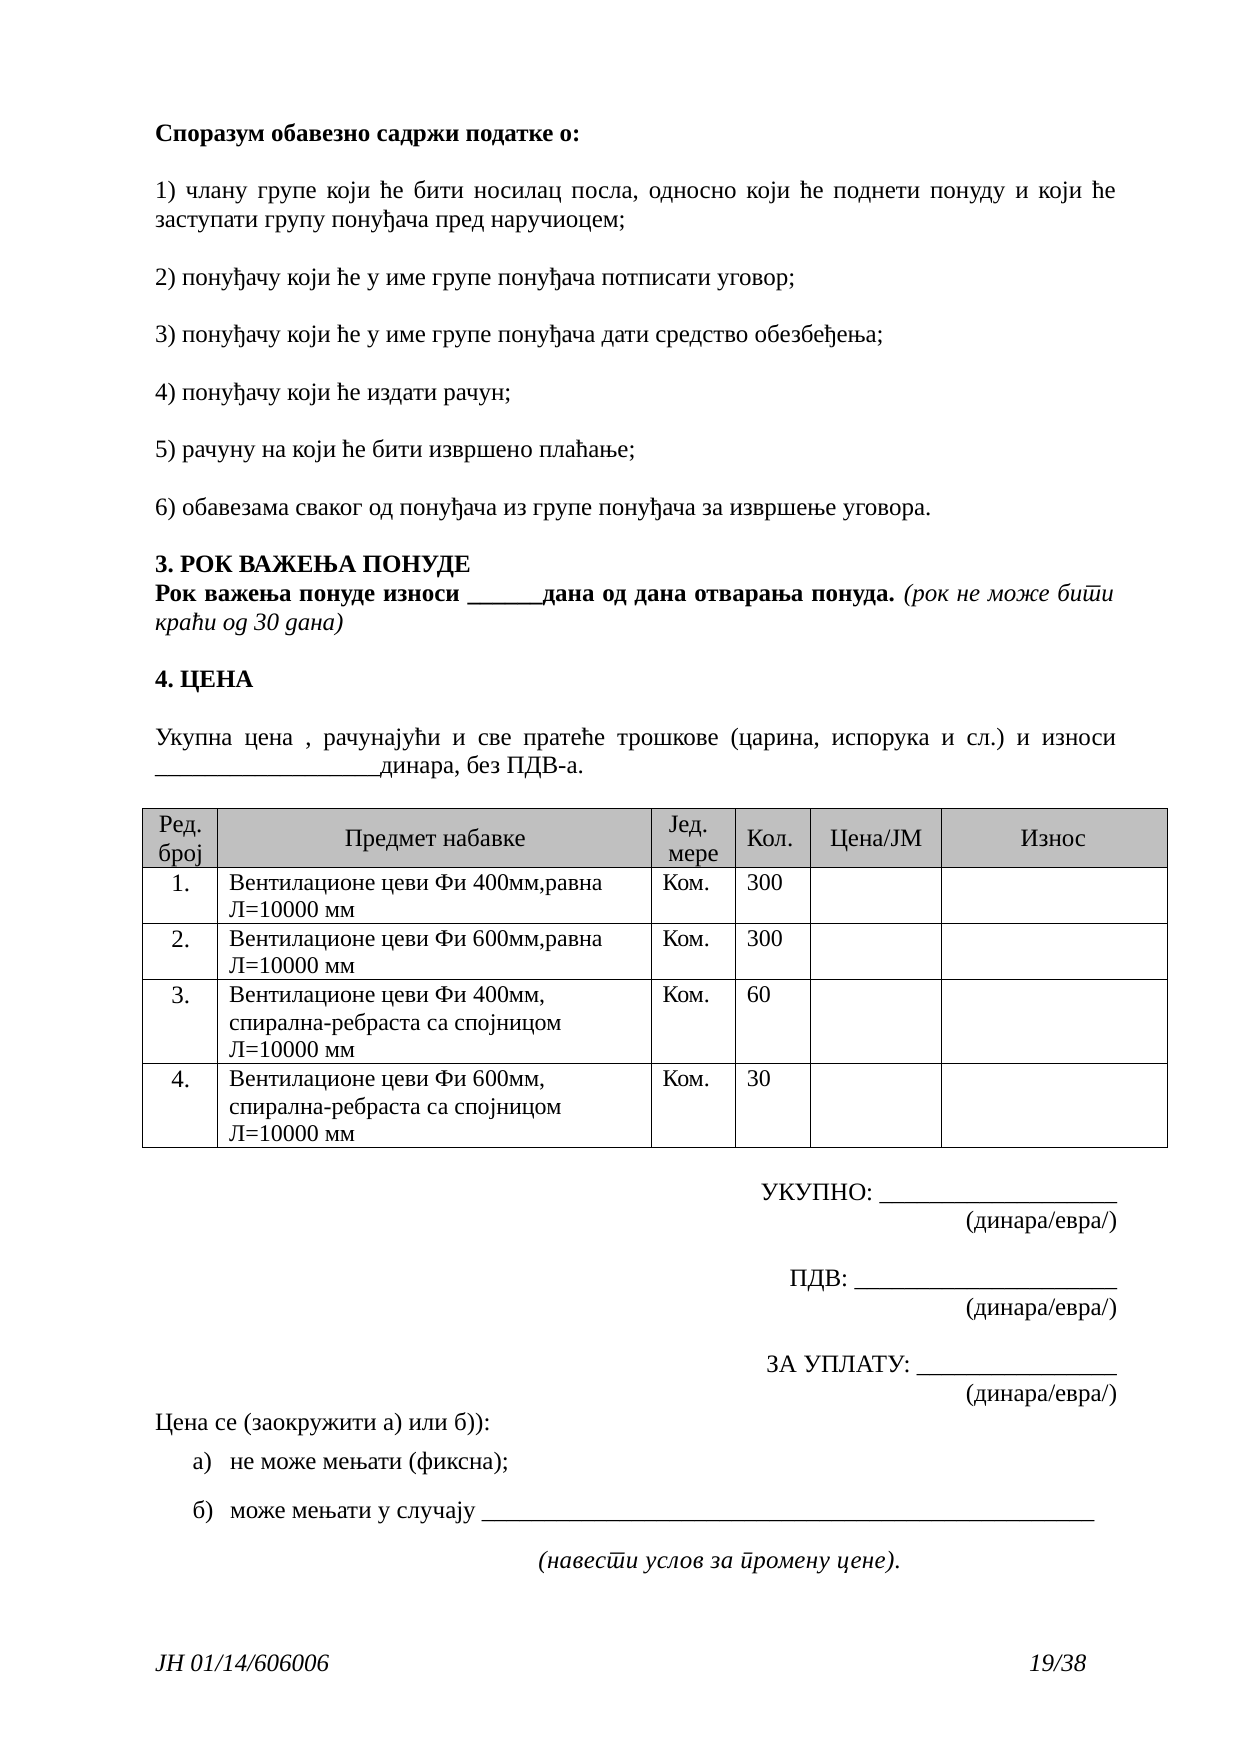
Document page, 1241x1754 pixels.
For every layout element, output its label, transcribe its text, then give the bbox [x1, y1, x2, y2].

table_cell 4. [143, 1064, 217, 1147]
table_cell [942, 868, 1167, 923]
text 5) рачуну на који ће бити извршено плаћање; [155, 406, 1117, 463]
table_cell 30 [736, 1064, 810, 1147]
text Цена се (заокружити а) или б)): [155, 1407, 1117, 1435]
table_header Ред. број [143, 809, 217, 867]
table_cell 300 [736, 868, 810, 923]
text Укупна цена , рачунајући и све пратеће трошкове (царина, испорука и сл.) и износи __________________динара, без ПДВ-а. [155, 722, 1117, 779]
text 2) понуђачу који ће у име групе понуђача потписати уговор; [155, 233, 1117, 291]
table_cell 60 [736, 980, 810, 1063]
table_cell Ком. [652, 980, 735, 1063]
table_header Предмет набавке [218, 809, 651, 867]
table_cell [942, 924, 1167, 979]
text 4. ЦЕНА [155, 664, 1117, 693]
text 1) члану групе који ће бити носилац посла, односно који ће поднети понуду и који ће заступати групу понуђача пред наручиоцем; [155, 147, 1117, 233]
table_header Кол. [736, 809, 810, 867]
text (динара/евра/) [155, 1378, 1117, 1407]
table_header Јед. мере [652, 809, 735, 867]
text Споразум обавезно садржи податке о: [155, 118, 1117, 147]
table_cell Вентилационе цеви Фи 400мм, спирална-ребраста са спојницом Л=10000 мм [218, 980, 651, 1063]
text (навести услов за промену цене). [192, 1545, 1117, 1574]
table_cell [942, 980, 1167, 1063]
text 3) понуђачу који ће у име групе понуђача дати средство обезбеђења; [155, 291, 1117, 348]
text ПДВ: _____________________ [155, 1263, 1117, 1292]
table_cell Ком. [652, 1064, 735, 1147]
table_header Износ [942, 809, 1167, 867]
table_cell [811, 980, 941, 1063]
text (динара/евра/) [155, 1292, 1117, 1320]
text 4) понуђачу који ће издати рачун; [155, 348, 1117, 406]
text Рок важења понуде износи ______дана од дана отварања понуда. (рок не може бити краћи од 30 дана) [155, 578, 1117, 636]
table_cell [811, 1064, 941, 1147]
text а) не може мењати (фиксна); [192, 1446, 1117, 1474]
table_cell [811, 924, 941, 979]
text ЗА УПЛАТУ: ________________ [155, 1349, 1117, 1378]
table_cell [942, 1064, 1167, 1147]
table_header Цена/ЈМ [811, 809, 941, 867]
table_cell Вентилационе цеви Фи 600мм,равна Л=10000 мм [218, 924, 651, 979]
table_cell 300 [736, 924, 810, 979]
table_cell 2. [143, 924, 217, 979]
text 6) обавезама сваког од понуђача из групе понуђача за извршење уговора. [155, 463, 1117, 521]
table_cell Ком. [652, 868, 735, 923]
text б) може мењати у случају _________________________________________________ [192, 1495, 1117, 1524]
text 3. РОК ВАЖЕЊА ПОНУДЕ [155, 549, 1117, 578]
table_cell Ком. [652, 924, 735, 979]
table_cell [811, 868, 941, 923]
table_cell Вентилационе цеви Фи 600мм, спирална-ребраста са спојницом Л=10000 мм [218, 1064, 651, 1147]
table_cell 1. [143, 868, 217, 923]
table_cell 3. [143, 980, 217, 1063]
table_cell Вентилационе цеви Фи 400мм,равна Л=10000 мм [218, 868, 651, 923]
text УКУПНО: ___________________ [155, 1177, 1117, 1205]
text (динара/евра/) [155, 1205, 1117, 1234]
